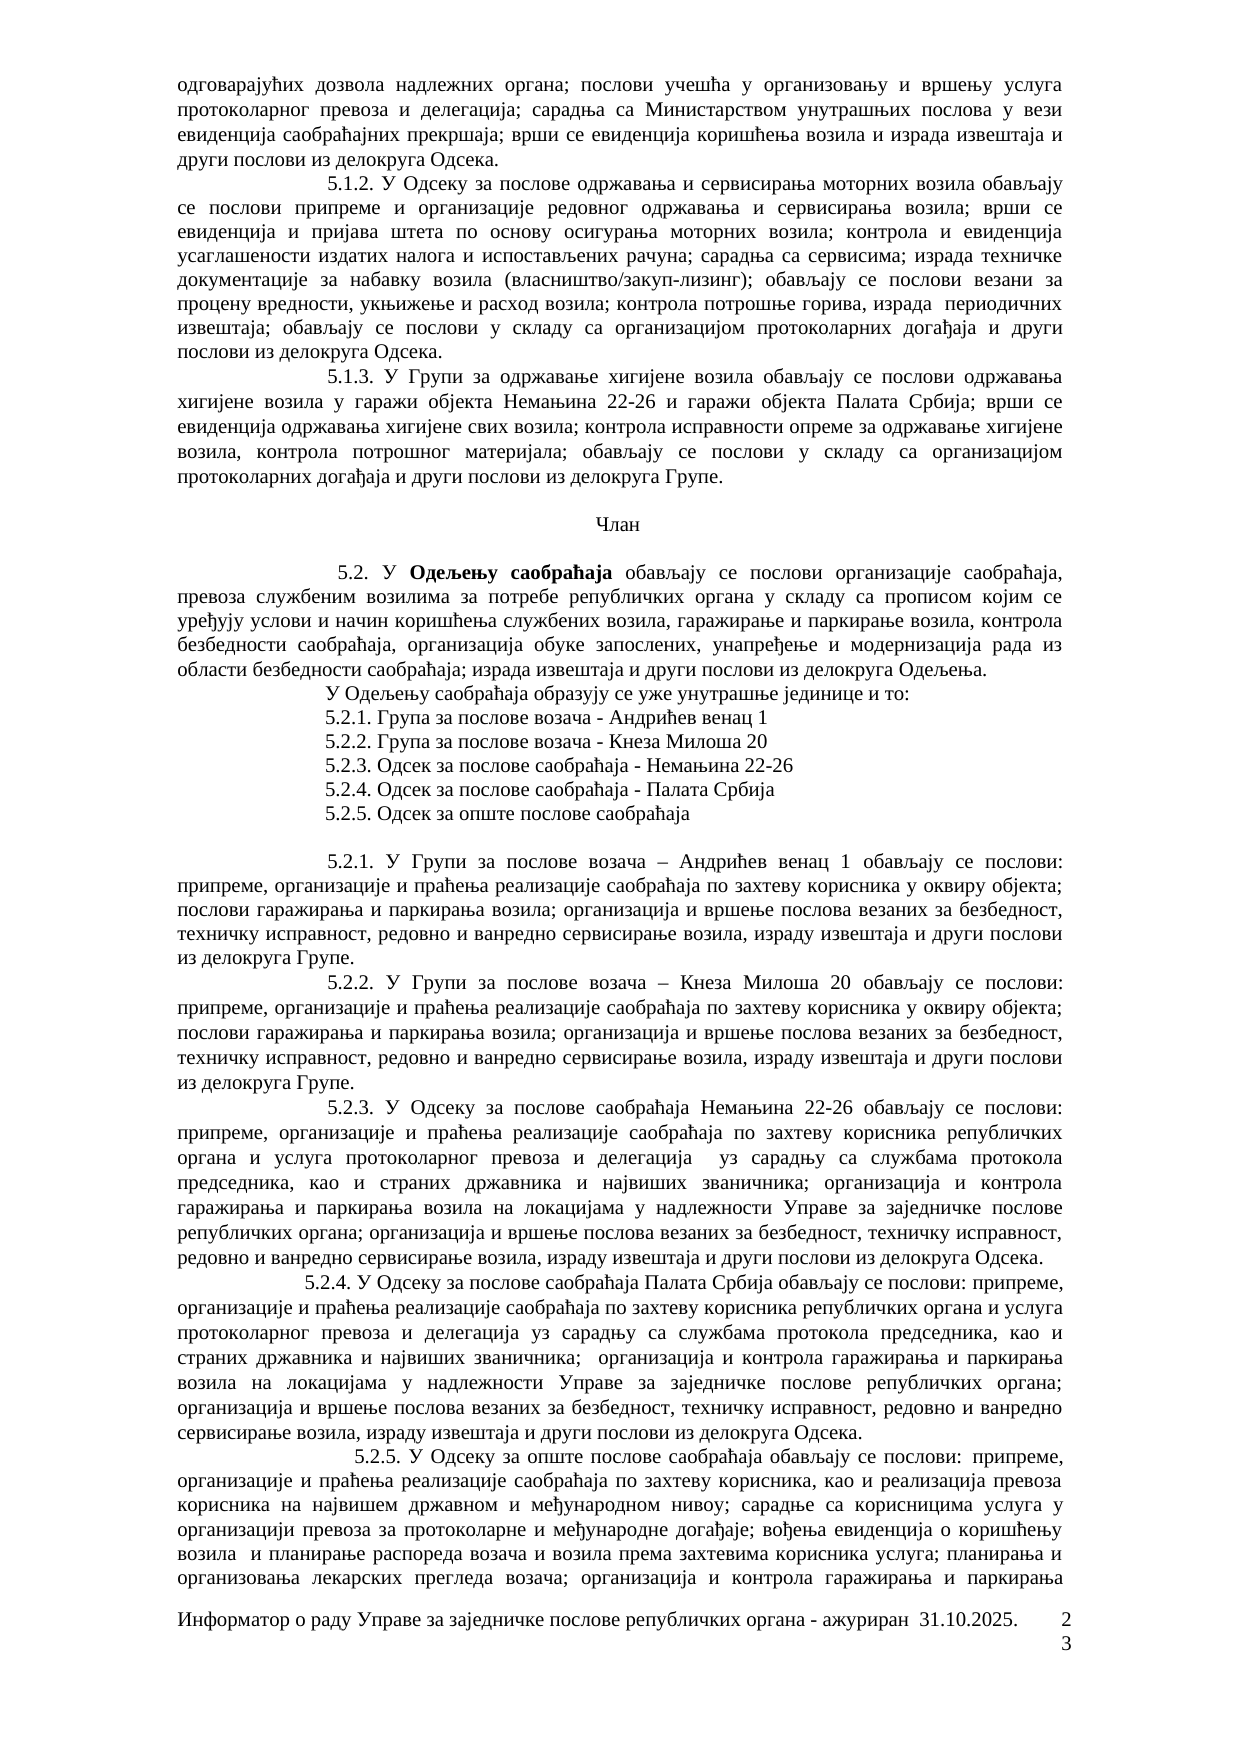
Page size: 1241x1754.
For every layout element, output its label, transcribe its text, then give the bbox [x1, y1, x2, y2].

text 5.2.4. Одсек за послове саобраћаја - Палата Србија [177, 777, 1063, 801]
text 5.2.3. Одсек за послове саобраћаја - Немањина 22-26 [177, 753, 1063, 777]
text 5.2. У Одељењу саобраћаја обављају се послови организације саобраћаја, превоза службеним возилима за потребе републичких органа у складу са прописом којим се уређују услови и начин коришћења службених возила, гаражирање и паркирање возила, контрола безбедности саобраћаја, организација обуке запослених, унапређење и модернизација рада из области безбедности саобраћаја; израда извештаја и други послови из делокруга Одељења. [177, 560, 1063, 681]
text Члан [177, 512, 1063, 536]
text У Одељењу саобраћаја образују се уже унутрашње јединице и то: [177, 681, 1063, 704]
text 5.1.2. У Одсеку за послове одржавања и сервисирања моторних возила обављају се послови припреме и организације редовног одржавања и сервисирања возила; врши се евиденција и пријава штета по основу осигурања моторних возила; контрола и евиденција усаглашености издатих налога и испостављених рачуна; сарадња са сервисима; израда техничке документације за набавку возила (власништво/закуп-лизинг); обављају се послови везани за процену вредности, укњижење и расход возила; контрола потрошње горива, израда периодичних извештаја; обављају се послови у складу са организацијом протоколарних догађаја и други послови из делокруга Одсека. [177, 171, 1063, 363]
text 5.2.1. У Групи за послове возача – Андрићев венац 1 обављају се послови: припреме, организације и праћења реализације саобраћаја по захтеву корисника у оквиру објекта; послови гаражирања и паркирања возила; организација и вршење послова везаних за безбедност, техничку исправност, редовно и ванредно сервисирање возила, израду извештаја и други послови из делокруга Групе. [177, 849, 1063, 969]
text 5.2.2. Група за послове возача - Кнеза Милоша 20 [177, 729, 1063, 753]
subtitle 5.1.3. У Групи за одржавање хигијене возила обављају се послови одржавања хигијене возила у гаражи објекта Немањина 22-26 и гаражи објекта Палата Србија; врши се евиденција одржавања хигијене свих возила; контрола исправности опреме за одржавање хигијене возила, контрола потрошног материјала; обављају се послови у складу са организацијом протоколарних догађаја и други послови из делокруга Групе. [177, 363, 1063, 488]
text 5.2.5. Одсек за опште послове саобраћаја [177, 801, 1063, 825]
text одговарајућих дозвола надлежних органа; послови учешћа у организовању и вршењу услуга протоколарног превоза и делегација; сарадња са Министарством унутрашњих послова у вези евиденција саобраћајних прекршаја; врши се евиденција коришћења возила и израда извештаја и други послови из делокруга Одсека. [177, 71, 1063, 171]
subtitle 5.2.3. У Одсеку за послове саобраћаја Немањина 22-26 обављају се послови: припреме, организације и праћења реализације саобраћаја по захтеву корисника републичких органа и услуга протоколарног превоза и делегација уз сарадњу са службама протокола председника, као и страних државника и највиших званичника; организацијa и контролa гаражирања и паркирања возила на локацијама у надлежности Управе за заједничке послове републичких органа; организација и вршење послова везаних за безбедност, техничку исправност, редовно и ванредно сервисирање возила, израду извештаја и други послови из делокруга Одсека. [177, 1094, 1063, 1269]
subtitle 5.2.4. У Одсеку за послове саобраћаја Палата Србија обављају се послови: припреме, организације и праћења реализације саобраћаја по захтеву корисника републичких органа и услуга протоколарног превоза и делегација уз сарадњу са службама протокола председника, као и страних државника и највиших званичника; организацијa и контролa гаражирања и паркирања возила на локацијама у надлежности Управе за заједничке послове републичких органа; организација и вршење послова везаних за безбедност, техничку исправност, редовно и ванредно сервисирање возила, израду извештаја и други послови из делокруга Одсека. [177, 1269, 1063, 1444]
subtitle 5.2.2. У Групи за послове возача – Кнеза Милоша 20 обављају се послови: припреме, организације и праћења реализације саобраћаја по захтеву корисника у оквиру објекта; послови гаражирања и паркирања возила; организација и вршење послова везаних за безбедност, техничку исправност, редовно и ванредно сервисирање возила, израду извештаја и други послови из делокруга Групе. [177, 969, 1063, 1094]
text 5.2.5. У Одсеку за опште послове саобраћаја обављају се послови: припреме, организације и праћења реализације саобраћаја по захтеву корисника, као и реализација превоза корисника на највишем државном и међународном нивоу; сарадње са корисницима услуга у организацији превоза за протоколарне и међународне догађаје; вођења евиденција о коришћењу возила и планирање распореда возача и возила према захтевима корисника услуга; планирања и организовања лекарских прегледа возача; организацијa и контролa гаражирања и паркирања [177, 1444, 1063, 1589]
text 5.2.1. Група за послове возача - Андрићев венац 1 [177, 704, 1063, 729]
